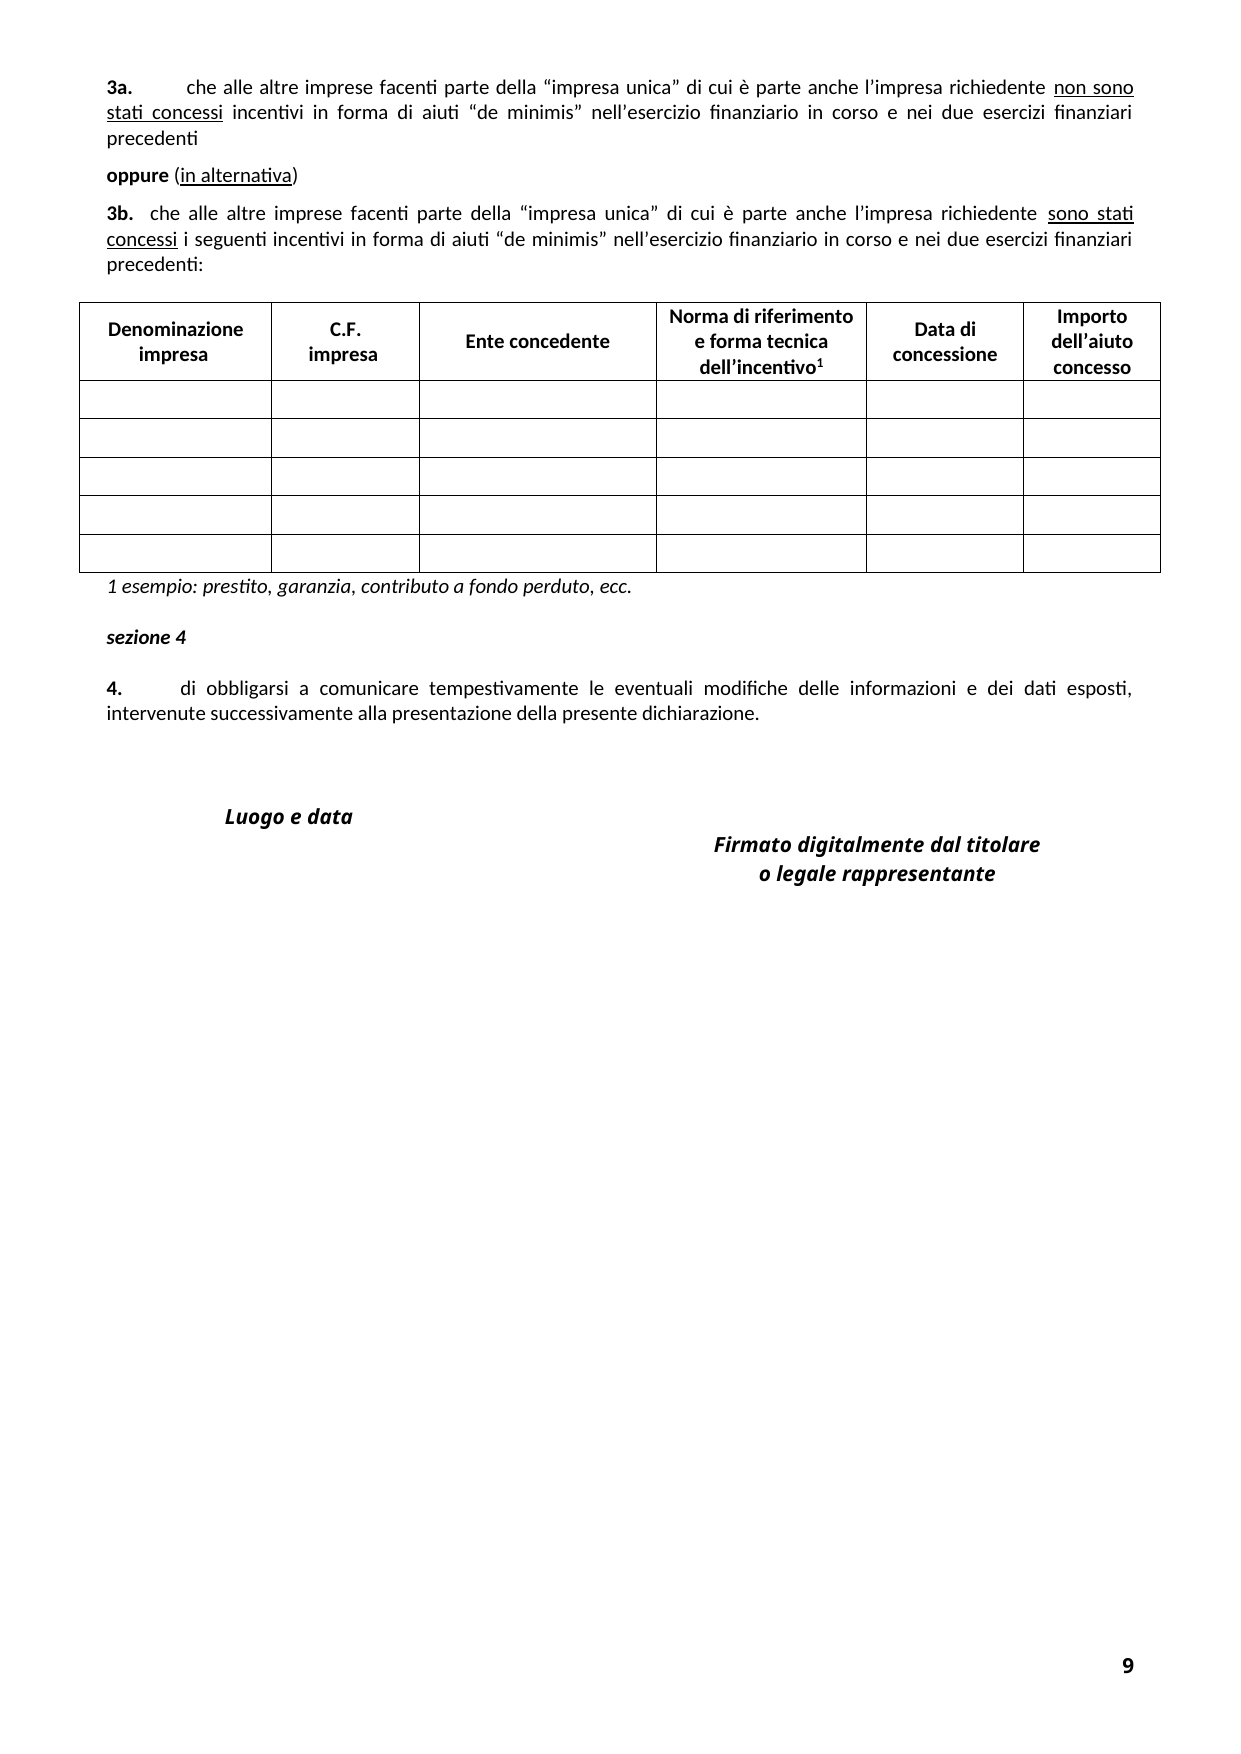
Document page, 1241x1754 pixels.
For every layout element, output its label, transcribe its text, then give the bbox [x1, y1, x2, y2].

text o legale rappresentante [623, 859, 1134, 887]
table_cell [867, 496, 1023, 534]
table_header Denominazione impresa [80, 303, 271, 379]
table_cell [420, 496, 656, 534]
table_cell [657, 381, 866, 418]
table_cell [80, 381, 271, 418]
text 4. di obbligarsi a comunicare tempestivamente le eventuali modifiche delle informazioni e dei dati esposti, intervenute successivamente alla presentazione della presente dichiarazione. [106, 675, 1134, 726]
table_cell [657, 496, 866, 534]
table_cell [1024, 419, 1160, 457]
table_cell [272, 535, 419, 572]
table_cell [867, 419, 1023, 457]
text oppure (in alternativa) [106, 163, 1134, 188]
table_cell [80, 535, 271, 572]
text 1 esempio: prestito, garanzia, contributo a fondo perduto, ecc. [106, 573, 1134, 599]
table_cell [80, 496, 271, 534]
table_header Data di concessione [867, 303, 1023, 379]
table_cell [657, 419, 866, 457]
table_header Importo dell’aiuto concesso [1024, 303, 1160, 379]
table_cell [80, 419, 271, 457]
table_cell [1024, 535, 1160, 572]
table_cell [272, 496, 419, 534]
table_cell [867, 458, 1023, 495]
text 3b. che alle altre imprese facenti parte della “impresa unica” di cui è parte anche l’impresa richiedente sono stati concessi i seguenti incentivi in forma di aiuti “de minimis” nell’esercizio finanziario in corso e nei due esercizi finanziari precedenti: [106, 201, 1134, 277]
table_header C.F. impresa [272, 303, 419, 379]
table_header Norma di riferimento e forma tecnica dell’incentivo1 [657, 303, 866, 379]
table_cell [272, 381, 419, 418]
table_cell [867, 535, 1023, 572]
text 3a. che alle altre imprese facenti parte della “impresa unica” di cui è parte anche l’impresa richiedente non sono stati concessi incentivi in forma di aiuti “de minimis” nell’esercizio finanziario in corso e nei due esercizi finanziari precedenti [106, 74, 1134, 150]
table_cell [1024, 496, 1160, 534]
text sezione 4 [106, 624, 1134, 649]
table_cell [272, 458, 419, 495]
table_cell [272, 419, 419, 457]
table_cell [420, 419, 656, 457]
table_cell [1024, 381, 1160, 418]
table_cell [420, 535, 656, 572]
text Firmato digitalmente dal titolare [623, 830, 1134, 859]
table_cell [657, 458, 866, 495]
table_cell [1024, 458, 1160, 495]
table_cell [420, 458, 656, 495]
table_cell [657, 535, 866, 572]
table_cell [867, 381, 1023, 418]
table_header Ente concedente [420, 303, 656, 379]
text Luogo e data [151, 802, 1134, 830]
table_cell [420, 381, 656, 418]
table_cell [80, 458, 271, 495]
